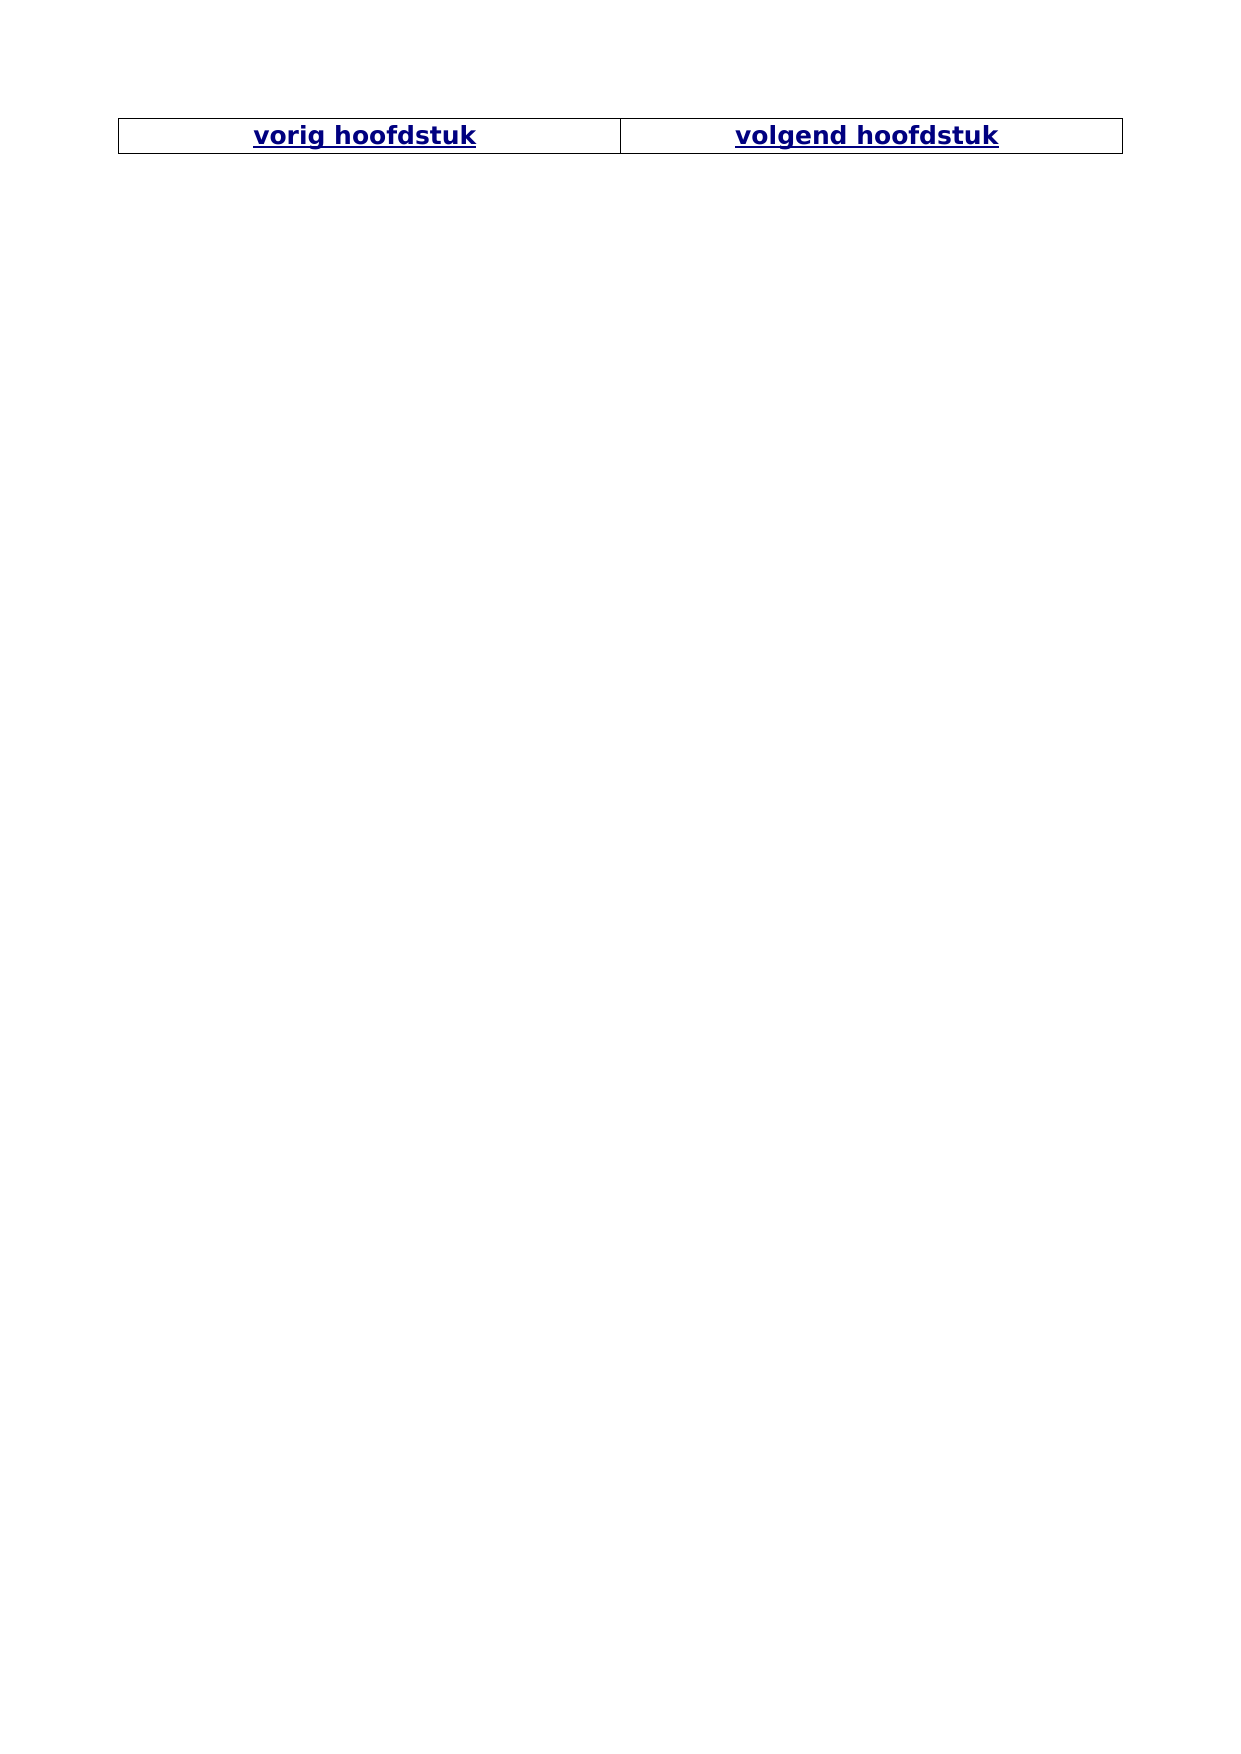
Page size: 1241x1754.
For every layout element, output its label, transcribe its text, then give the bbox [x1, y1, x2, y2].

table_header volgend hoofdstuk [621, 119, 1122, 153]
table_header vorig hoofdstuk [119, 119, 620, 153]
